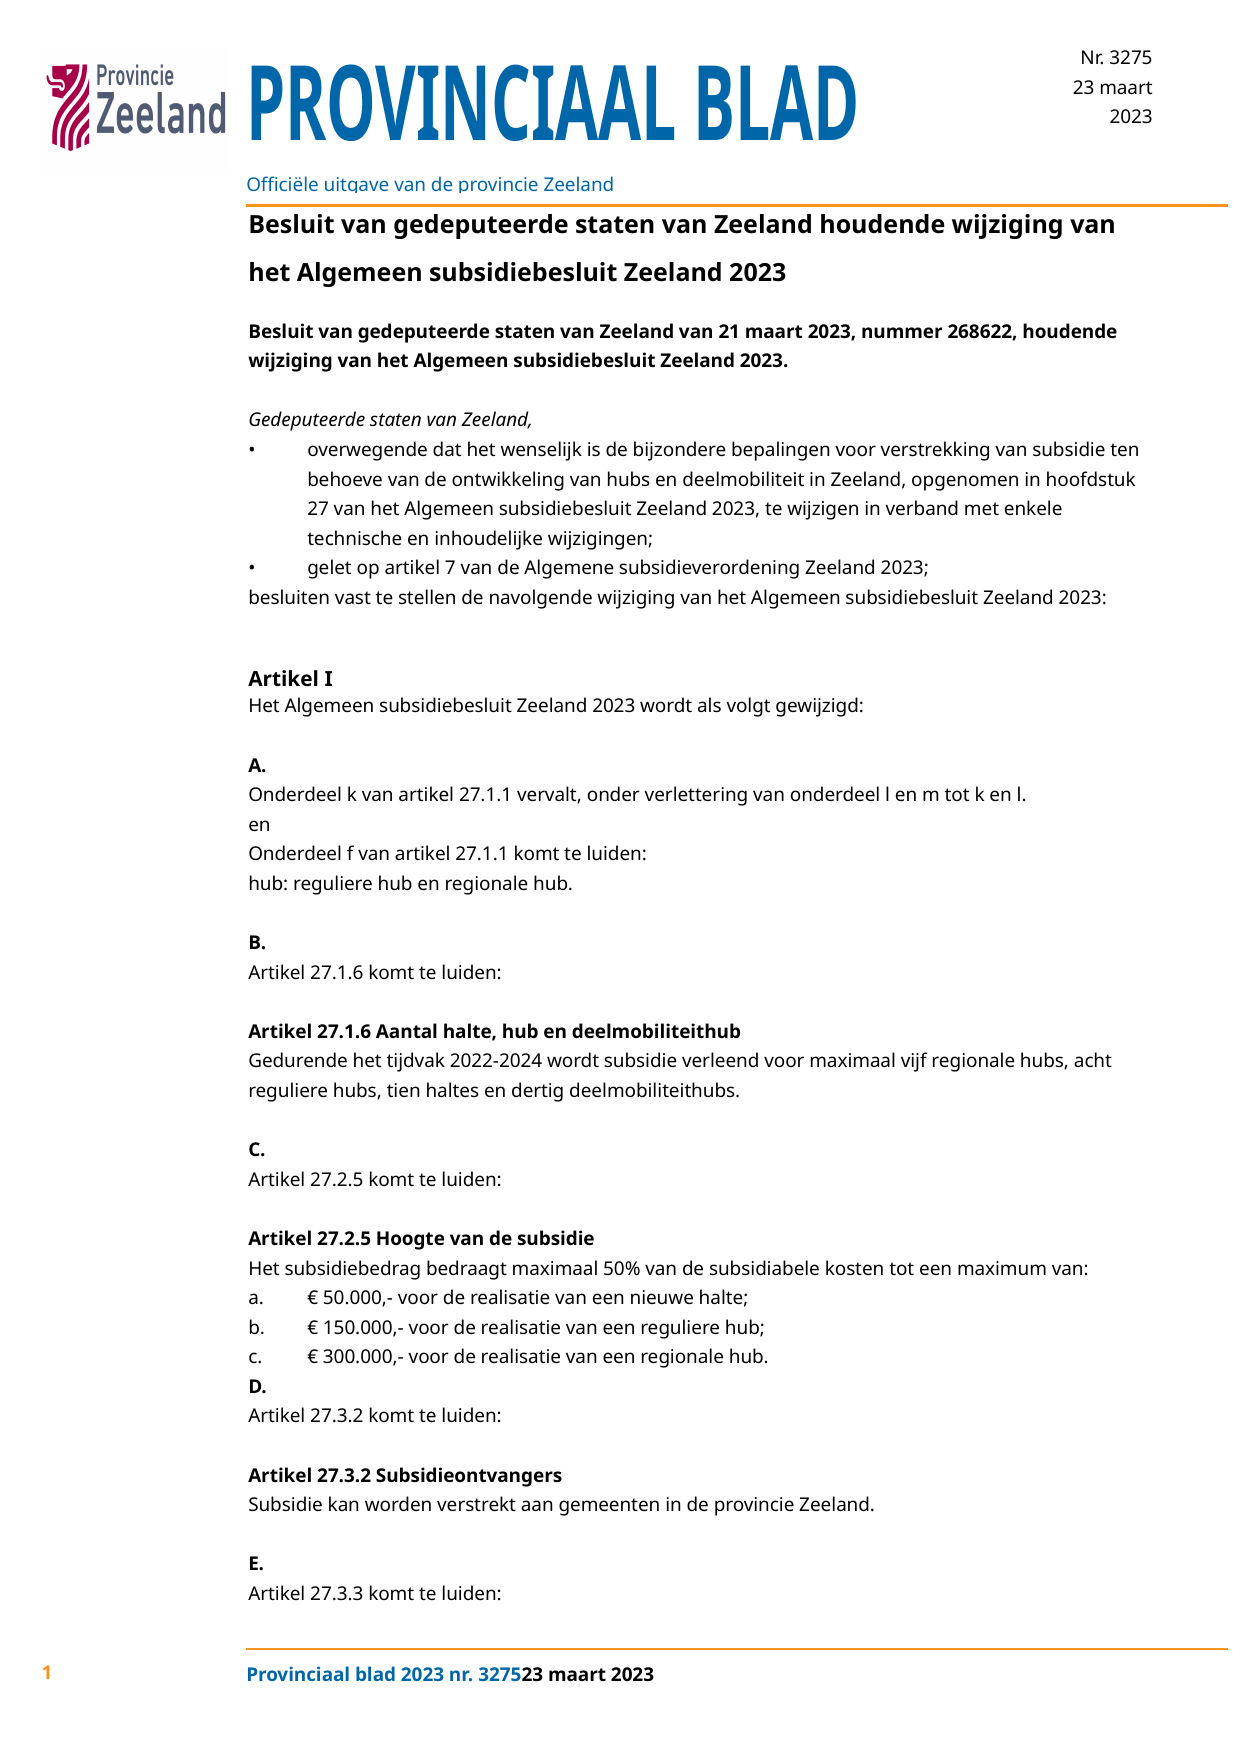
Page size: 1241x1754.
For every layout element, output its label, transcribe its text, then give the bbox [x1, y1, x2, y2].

list € 150.000,- voor de realisatie van een reguliere hub; [248, 1314, 1152, 1339]
text Gedurende het tijdvak 2022-2024 wordt subsidie verleend voor maximaal vijf regionale hubs, acht reguliere hubs, tien haltes en dertig deelmobiliteithubs. [248, 1048, 1152, 1103]
text Artikel 27.3.2 Subsidieontvangers [248, 1462, 1152, 1487]
list € 50.000,- voor de realisatie van een nieuwe halte; [248, 1284, 1152, 1310]
text B. [248, 929, 1152, 955]
list gelet op artikel 7 van de Algemene subsidieverordening Zeeland 2023; [248, 554, 1152, 580]
text D. [248, 1373, 1152, 1399]
text Artikel 27.3.3 komt te luiden: [248, 1580, 1152, 1606]
text Het subsidiebedrag bedraagt maximaal 50% van de subsidiabele kosten tot een maximum van: [248, 1255, 1152, 1280]
list overwegende dat het wenselijk is de bijzondere bepalingen voor verstrekking van subsidie ten behoeve van de ontwikkeling van hubs en deelmobiliteit in Zeeland, opgenomen in hoofdstuk 27 van het Algemeen subsidiebesluit Zeeland 2023, te wijzigen in verband met enkele technische en inhoudelijke wijzigingen; [248, 436, 1152, 551]
text Artikel 27.3.2 komt te luiden: [248, 1403, 1152, 1428]
text Gedeputeerde staten van Zeeland, [248, 407, 1152, 432]
text Het Algemeen subsidiebesluit Zeeland 2023 wordt als volgt gewijzigd: [248, 693, 1152, 718]
text Subsidie kan worden verstrekt aan gemeenten in de provincie Zeeland. [248, 1491, 1152, 1517]
text Artikel 27.1.6 komt te luiden: [248, 959, 1152, 984]
text Artikel I [248, 664, 1152, 693]
text Besluit van gedeputeerde staten van Zeeland houdende wijziging van het Algemeen subsidiebesluit Zeeland 2023 [248, 207, 1152, 288]
text Onderdeel k van artikel 27.1.1 vervalt, onder verlettering van onderdeel l en m tot k en l. [248, 781, 1152, 807]
text A. [248, 752, 1152, 777]
text hub: reguliere hub en regionale hub. [248, 870, 1152, 896]
text Artikel 27.1.6 Aantal halte, hub en deelmobiliteithub [248, 1018, 1152, 1044]
text Onderdeel f van artikel 27.1.1 komt te luiden: [248, 841, 1152, 866]
text Artikel 27.2.5 Hoogte van de subsidie [248, 1225, 1152, 1251]
text besluiten vast te stellen de navolgende wijziging van het Algemeen subsidiebesluit Zeeland 2023: [248, 584, 1152, 610]
text E. [248, 1551, 1152, 1576]
text Besluit van gedeputeerde staten van Zeeland van 21 maart 2023, nummer 268622, houdende wijziging van het Algemeen subsidiebesluit Zeeland 2023. [248, 318, 1152, 373]
text en [248, 811, 1152, 837]
text Artikel 27.2.5 komt te luiden: [248, 1166, 1152, 1192]
text C. [248, 1136, 1152, 1162]
picture [41, 47, 231, 172]
list € 300.000,- voor de realisatie van een regionale hub. [248, 1343, 1152, 1369]
